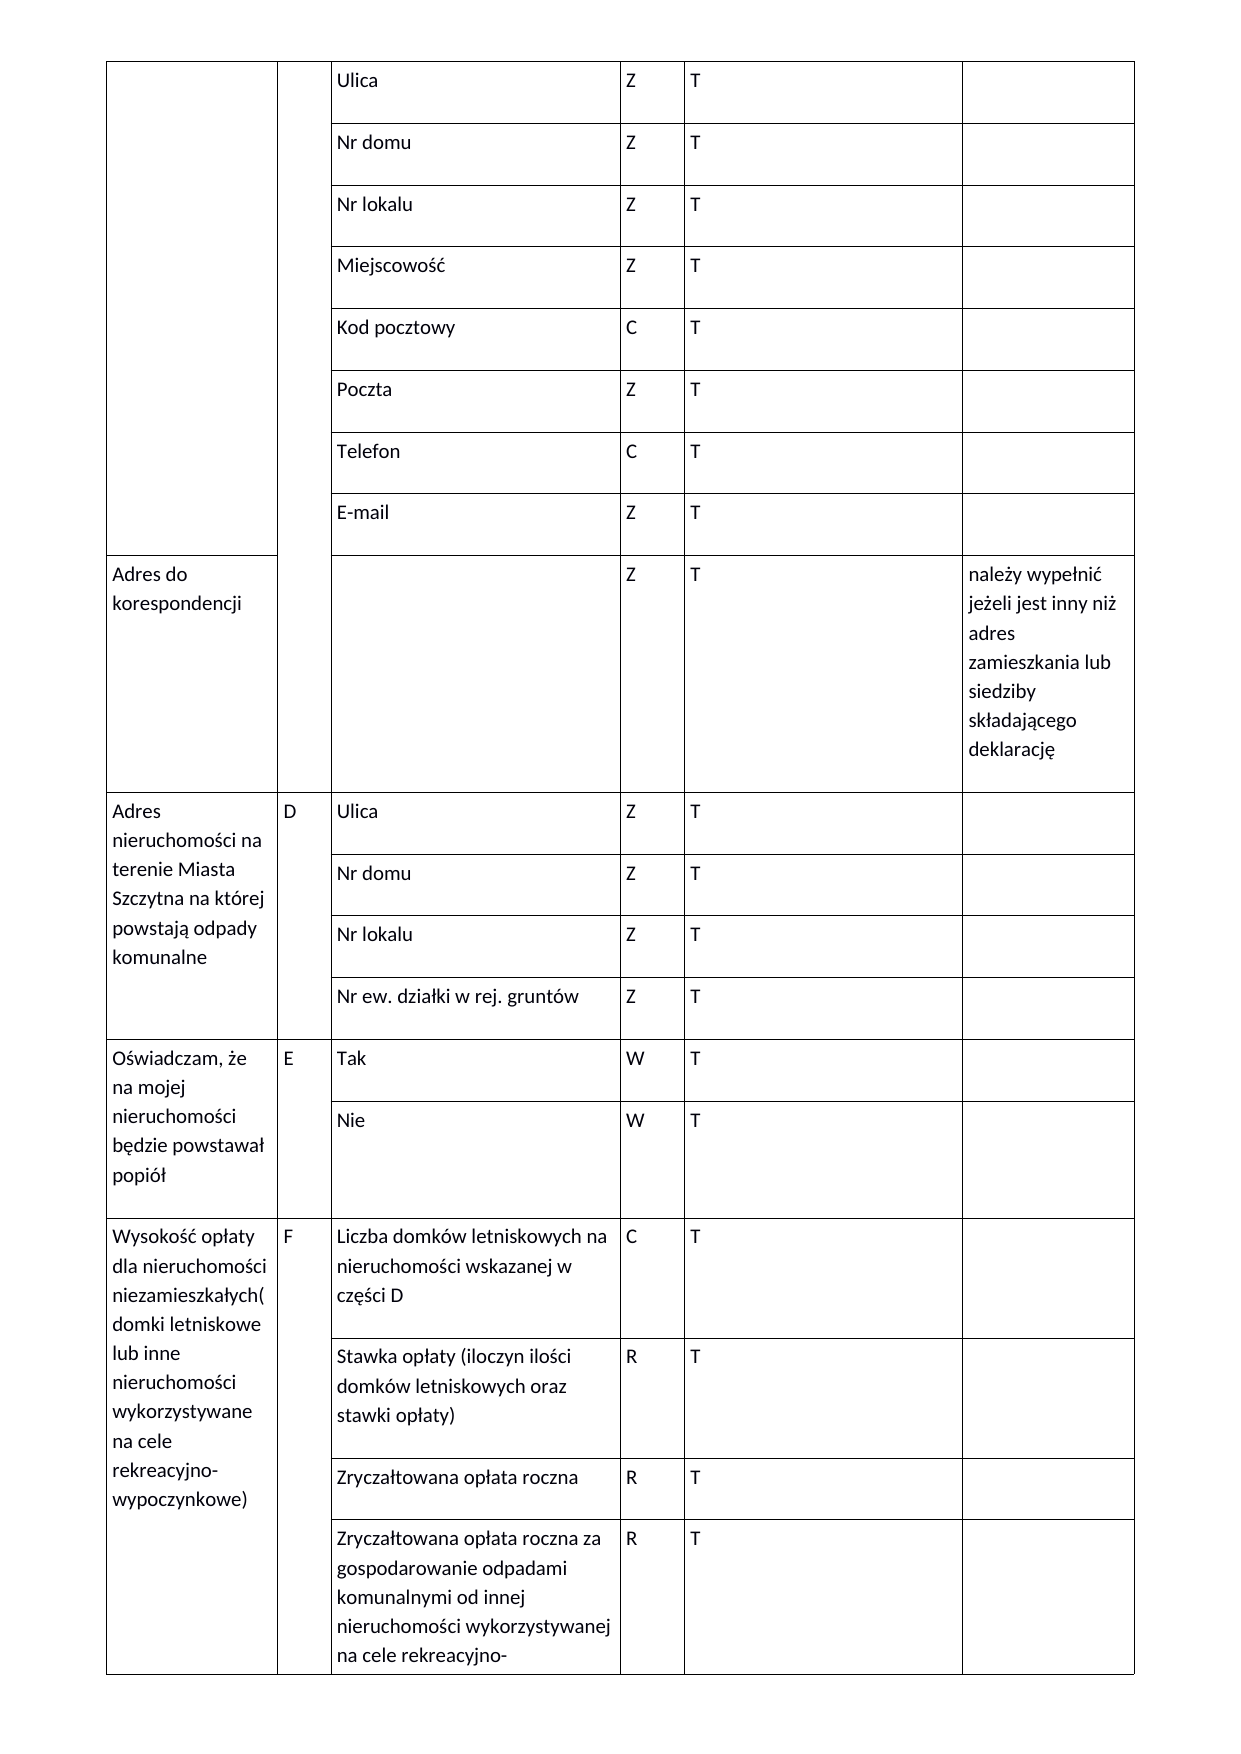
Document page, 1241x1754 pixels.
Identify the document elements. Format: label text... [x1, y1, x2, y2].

table_cell Poczta [332, 371, 620, 432]
table_cell [963, 1459, 1134, 1519]
table_cell [963, 124, 1134, 184]
table_cell Z [621, 556, 684, 792]
table_cell Z [621, 62, 684, 123]
table_cell F [278, 1219, 331, 1673]
table_cell R [621, 1339, 684, 1458]
table_cell T [685, 855, 962, 915]
table_cell Ulica [332, 62, 620, 123]
table_cell D [278, 793, 331, 1039]
table_cell Telefon [332, 433, 620, 493]
table_cell T [685, 124, 962, 184]
table_cell Liczba domków letniskowych na nieruchomości wskazanej w części D [332, 1219, 620, 1337]
table_cell T [685, 1339, 962, 1458]
table_cell [963, 247, 1134, 308]
table_cell Tak [332, 1040, 620, 1101]
table_cell Nr ew. działki w rej. gruntów [332, 978, 620, 1039]
table_cell Nie [332, 1102, 620, 1217]
table_cell [278, 62, 331, 792]
table_cell T [685, 247, 962, 308]
table_cell Nr domu [332, 855, 620, 915]
table_cell Wysokość opłaty dla nieruchomości niezamieszkałych(domki letniskowe lub inne nieruchomości wykorzystywane na cele rekreacyjno-wypoczynkowe) [107, 1219, 277, 1673]
table_cell [963, 186, 1134, 246]
table_cell T [685, 978, 962, 1039]
table_cell Z [621, 247, 684, 308]
table_cell C [621, 433, 684, 493]
table_cell [963, 855, 1134, 915]
table_cell T [685, 494, 962, 555]
table_cell Z [621, 916, 684, 977]
table_cell [107, 62, 277, 555]
table_cell Adres nieruchomości na terenie Miasta Szczytna na której powstają odpady komunalne [107, 793, 277, 1039]
table_cell T [685, 433, 962, 493]
table_cell [963, 62, 1134, 123]
table_cell Nr lokalu [332, 186, 620, 246]
table_cell T [685, 309, 962, 370]
table_cell Kod pocztowy [332, 309, 620, 370]
table_cell E-mail [332, 494, 620, 555]
table_cell [963, 978, 1134, 1039]
table_cell [963, 309, 1134, 370]
table_cell [963, 1040, 1134, 1101]
table_cell T [685, 793, 962, 854]
table_cell [332, 556, 620, 792]
table_cell Nr lokalu [332, 916, 620, 977]
table_cell T [685, 1520, 962, 1673]
table_cell [963, 793, 1134, 854]
table_cell Ulica [332, 793, 620, 854]
table_cell Z [621, 793, 684, 854]
table_cell T [685, 186, 962, 246]
table_cell T [685, 62, 962, 123]
table_cell T [685, 1459, 962, 1519]
table_cell Stawka opłaty (iloczyn ilości domków letniskowych oraz stawki opłaty) [332, 1339, 620, 1458]
table_cell R [621, 1520, 684, 1673]
table_cell [963, 1520, 1134, 1673]
table_cell Nr domu [332, 124, 620, 184]
table_cell T [685, 1040, 962, 1101]
table_cell T [685, 1102, 962, 1217]
table_cell Zryczałtowana opłata roczna [332, 1459, 620, 1519]
table_cell [963, 371, 1134, 432]
table_cell R [621, 1459, 684, 1519]
table_cell Z [621, 494, 684, 555]
table_cell [963, 1219, 1134, 1337]
table_cell Oświadczam, że na mojej nieruchomości będzie powstawał popiół [107, 1040, 277, 1217]
table_cell [963, 494, 1134, 555]
table_cell Z [621, 124, 684, 184]
table_cell Adres do korespondencji [107, 556, 277, 792]
table_cell [963, 1102, 1134, 1217]
table_cell Z [621, 371, 684, 432]
table_cell E [278, 1040, 331, 1217]
table_cell C [621, 309, 684, 370]
table_cell Z [621, 978, 684, 1039]
table_cell Z [621, 855, 684, 915]
table_cell T [685, 556, 962, 792]
table_cell [963, 916, 1134, 977]
table_cell Zryczałtowana opłata roczna za gospodarowanie odpadami komunalnymi od innej nieruchomości wykorzystywanej na cele rekreacyjno- [332, 1520, 620, 1673]
table_cell Z [621, 186, 684, 246]
table_cell T [685, 1219, 962, 1337]
table_cell należy wypełnić jeżeli jest inny niż adres zamieszkania lub siedziby składającego deklarację [963, 556, 1134, 792]
table_cell W [621, 1040, 684, 1101]
table_cell [963, 433, 1134, 493]
table_cell T [685, 916, 962, 977]
table_cell [963, 1339, 1134, 1458]
table_cell Miejscowość [332, 247, 620, 308]
table_cell W [621, 1102, 684, 1217]
table_cell C [621, 1219, 684, 1337]
table_cell T [685, 371, 962, 432]
